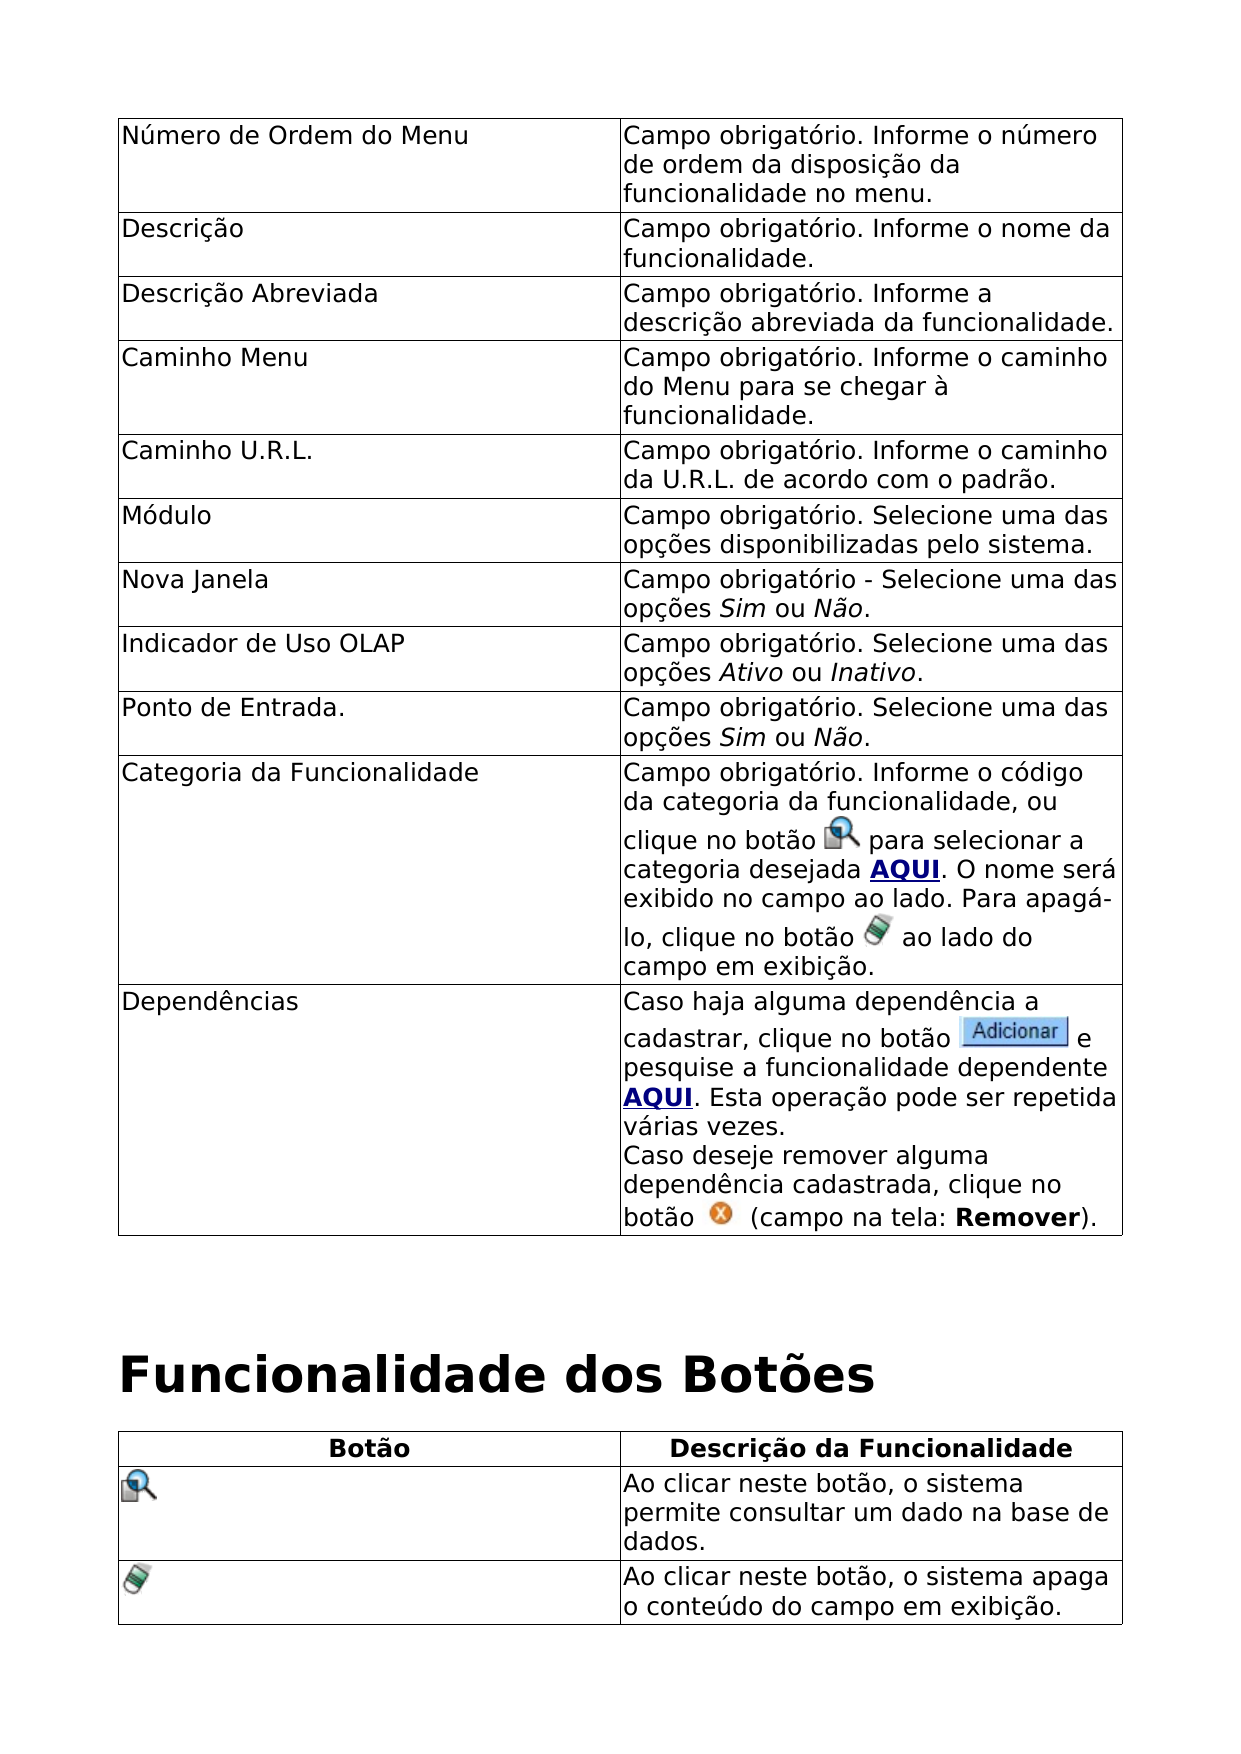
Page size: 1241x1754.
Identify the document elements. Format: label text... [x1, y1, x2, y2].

table_cell Ao clicar neste botão, o sistema permite consultar um dado na base de dados. [621, 1467, 1122, 1559]
table_cell Nova Janela [119, 563, 620, 626]
table_cell Campo obrigatório. Informe o número de ordem da disposição da funcionalidade no menu. [621, 119, 1122, 212]
table_cell Dependências [119, 985, 620, 1235]
picture [959, 1016, 1069, 1048]
picture [121, 1562, 153, 1596]
table_cell Caso haja alguma dependência a cadastrar, clique no botão e pesquise a funcionalidade dependente AQUI. Esta operação pode ser repetida várias vezes. Caso deseje remover alguma dependência cadastrada, clique no botão (campo na tela: Remover). [621, 985, 1122, 1235]
table_cell Categoria da Funcionalidade [119, 756, 620, 984]
table_cell [119, 1467, 620, 1559]
table_cell Indicador de Uso OLAP [119, 627, 620, 691]
table_header Descrição da Funcionalidade [621, 1432, 1122, 1466]
picture [862, 913, 894, 947]
picture [121, 1469, 157, 1502]
table_cell Ao clicar neste botão, o sistema apaga o conteúdo do campo em exibição. [621, 1561, 1122, 1624]
table_cell Módulo [119, 499, 620, 562]
table_header Botão [119, 1432, 620, 1466]
table_cell Campo obrigatório. Informe a descrição abreviada da funcionalidade. [621, 277, 1122, 340]
table_cell Campo obrigatório. Informe o nome da funcionalidade. [621, 213, 1122, 276]
table_cell Campo obrigatório. Informe o caminho da U.R.L. de acordo com o padrão. [621, 435, 1122, 498]
table_cell Campo obrigatório. Informe o caminho do Menu para se chegar à funcionalidade. [621, 341, 1122, 433]
subtitle Funcionalidade dos Botões [118, 1346, 1122, 1404]
table_cell Campo obrigatório. Selecione uma das opções Sim ou Não. [621, 692, 1122, 755]
table_cell Ponto de Entrada. [119, 692, 620, 755]
table_cell Caminho U.R.L. [119, 435, 620, 498]
table_cell Campo obrigatório - Selecione uma das opções Sim ou Não. [621, 563, 1122, 626]
table_cell Campo obrigatório. Selecione uma das opções Ativo ou Inativo. [621, 627, 1122, 691]
table_cell Campo obrigatório. Informe o código da categoria da funcionalidade, ou clique no botão para selecionar a categoria desejada AQUI. O nome será exibido no campo ao lado. Para apagá-lo, clique no botão ao lado do campo em exibição. [621, 756, 1122, 984]
table_cell Caminho Menu [119, 341, 620, 433]
table_cell Descrição Abreviada [119, 277, 620, 340]
table_cell [119, 1561, 620, 1624]
picture [702, 1199, 742, 1226]
table_cell Campo obrigatório. Selecione uma das opções disponibilizadas pelo sistema. [621, 499, 1122, 562]
table_cell Descrição [119, 213, 620, 276]
table_cell Número de Ordem do Menu [119, 119, 620, 212]
picture [824, 816, 861, 849]
